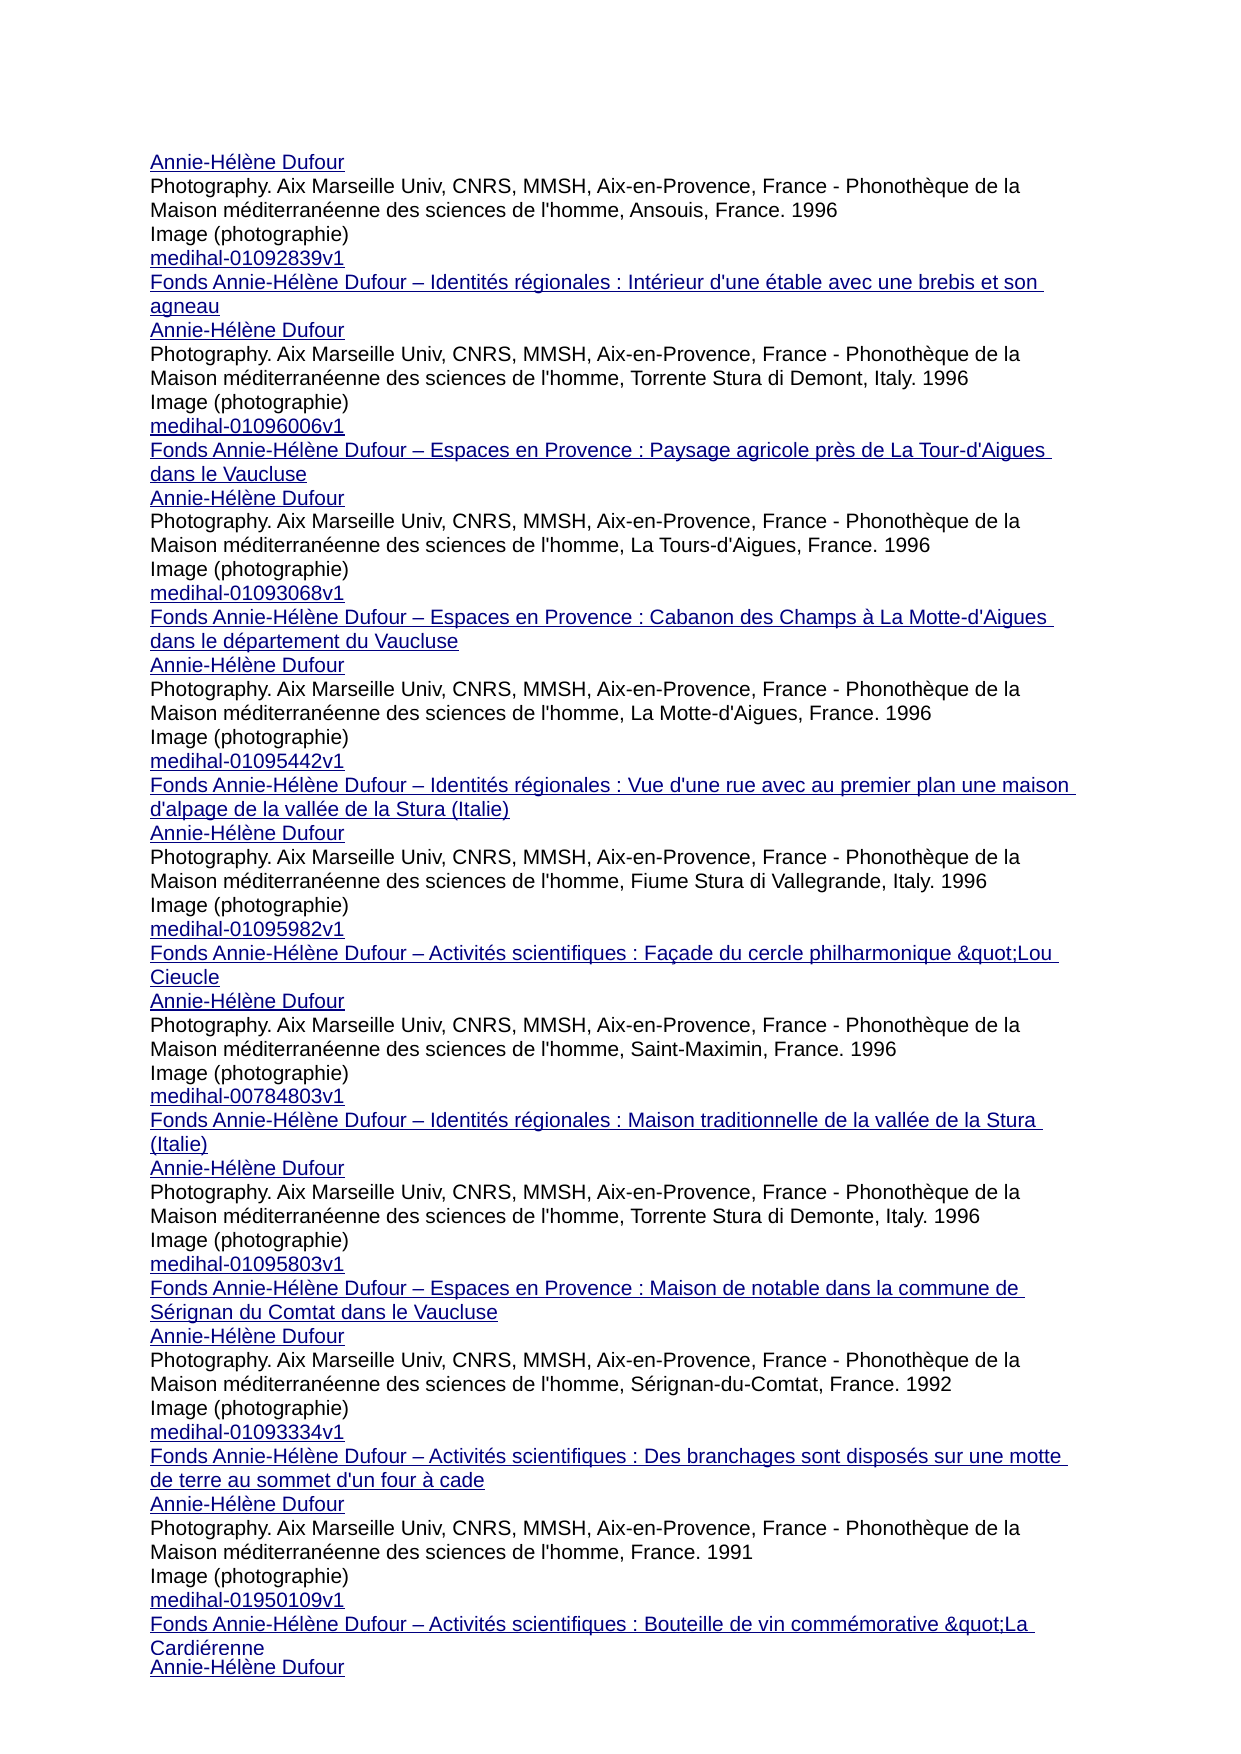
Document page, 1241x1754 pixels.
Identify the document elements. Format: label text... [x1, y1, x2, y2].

table_cell Fonds Annie-Hélène Dufour – Activités scientifiques : Des branchages sont disposés sur une motte de terre au sommet d'un four à cade Annie-Hélène Dufour Photography. Aix Marseille Univ, CNRS, MMSH, Aix-en-Provence, France - Phonothèque de la Maison méditerranéenne des sciences de l'homme, France. 1991 Image (photographie) medihal-01950109v1 [150, 1444, 1090, 1611]
table_cell Fonds Annie-Hélène Dufour – Identités régionales : Vue d'une rue avec au premier plan une maison d'alpage de la vallée de la Stura (Italie) Annie-Hélène Dufour Photography. Aix Marseille Univ, CNRS, MMSH, Aix-en-Provence, France - Phonothèque de la Maison méditerranéenne des sciences de l'homme, Fiume Stura di Vallegrande, Italy. 1996 Image (photographie) medihal-01095982v1 [150, 773, 1090, 941]
table_cell Fonds Annie-Hélène Dufour – Espaces en Provence : Maison de notable dans la commune de Sérignan du Comtat dans le Vaucluse Annie-Hélène Dufour Photography. Aix Marseille Univ, CNRS, MMSH, Aix-en-Provence, France - Phonothèque de la Maison méditerranéenne des sciences de l'homme, Sérignan-du-Comtat, France. 1992 Image (photographie) medihal-01093334v1 [150, 1276, 1090, 1444]
table_cell Fonds Annie-Hélène Dufour – Espaces en Provence : Paysage agricole près de La Tour-d'Aigues dans le Vaucluse Annie-Hélène Dufour Photography. Aix Marseille Univ, CNRS, MMSH, Aix-en-Provence, France - Phonothèque de la Maison méditerranéenne des sciences de l'homme, La Tours-d'Aigues, France. 1996 Image (photographie) medihal-01093068v1 [150, 438, 1090, 605]
table_cell Fonds Annie-Hélène Dufour – Identités régionales : Intérieur d'une étable avec une brebis et son agneau Annie-Hélène Dufour Photography. Aix Marseille Univ, CNRS, MMSH, Aix-en-Provence, France - Phonothèque de la Maison méditerranéenne des sciences de l'homme, Torrente Stura di Demont, Italy. 1996 Image (photographie) medihal-01096006v1 [150, 270, 1090, 437]
table_cell Fonds Annie-Hélène Dufour – Identités régionales : Maison traditionnelle de la vallée de la Stura (Italie) Annie-Hélène Dufour Photography. Aix Marseille Univ, CNRS, MMSH, Aix-en-Provence, France - Phonothèque de la Maison méditerranéenne des sciences de l'homme, Torrente Stura di Demonte, Italy. 1996 Image (photographie) medihal-01095803v1 [150, 1108, 1090, 1276]
table_cell Fonds Annie-Hélène Dufour – Activités scientifiques : Bouteille de vin commémorative &quot;La Cardiérenne Annie-Hélène Dufour [150, 1611, 1090, 1679]
table_cell Fonds Annie-Hélène Dufour – Activités scientifiques : Façade du cercle philharmonique &quot;Lou Cieucle Annie-Hélène Dufour Photography. Aix Marseille Univ, CNRS, MMSH, Aix-en-Provence, France - Phonothèque de la Maison méditerranéenne des sciences de l'homme, Saint-Maximin, France. 1996 Image (photographie) medihal-00784803v1 [150, 941, 1090, 1108]
table_cell Annie-Hélène Dufour Photography. Aix Marseille Univ, CNRS, MMSH, Aix-en-Provence, France - Phonothèque de la Maison méditerranéenne des sciences de l'homme, Ansouis, France. 1996 Image (photographie) medihal-01092839v1 [150, 150, 1090, 270]
table_cell Fonds Annie-Hélène Dufour – Espaces en Provence : Cabanon des Champs à La Motte-d'Aigues dans le département du Vaucluse Annie-Hélène Dufour Photography. Aix Marseille Univ, CNRS, MMSH, Aix-en-Provence, France - Phonothèque de la Maison méditerranéenne des sciences de l'homme, La Motte-d'Aigues, France. 1996 Image (photographie) medihal-01095442v1 [150, 605, 1090, 773]
